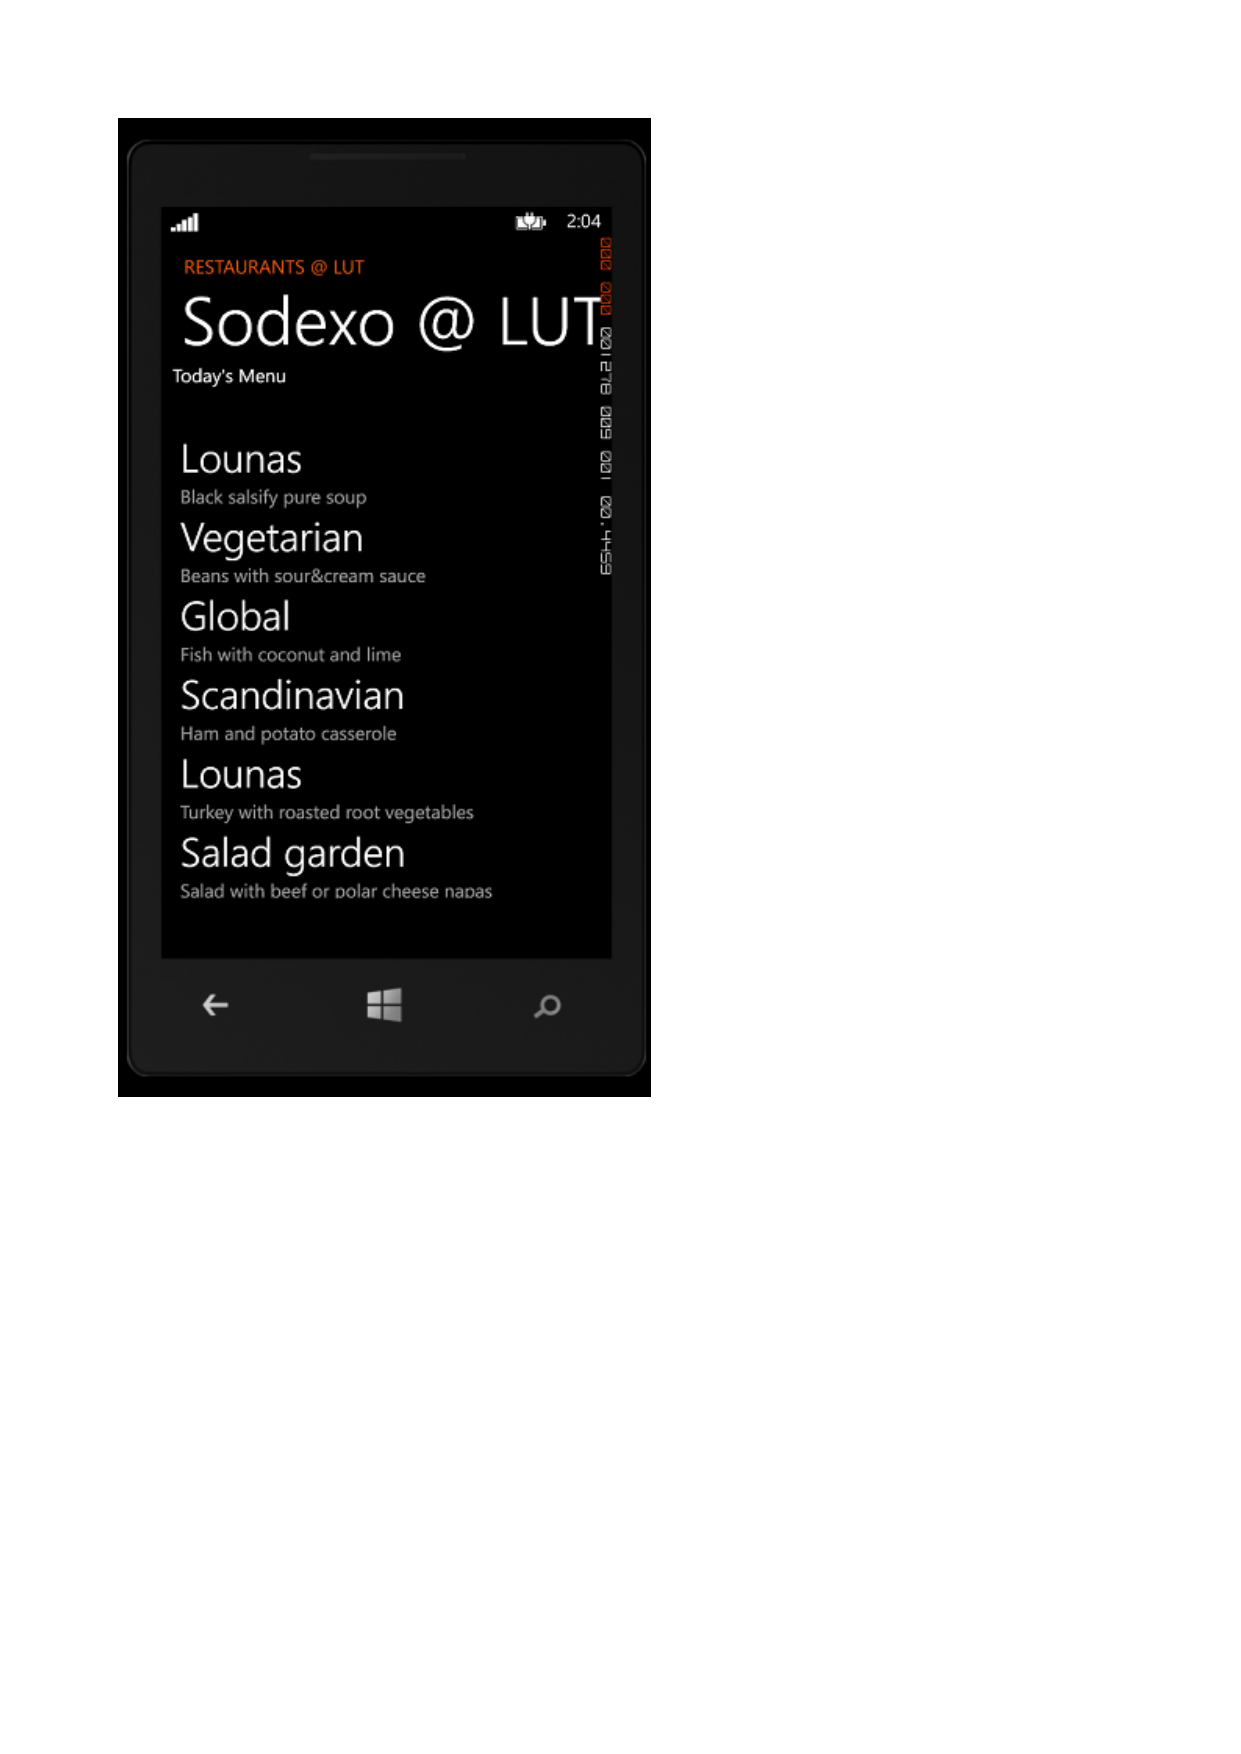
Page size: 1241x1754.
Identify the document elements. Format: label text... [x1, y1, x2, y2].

picture [118, 118, 651, 1097]
text Main Page of the application. [118, 118, 1122, 1102]
